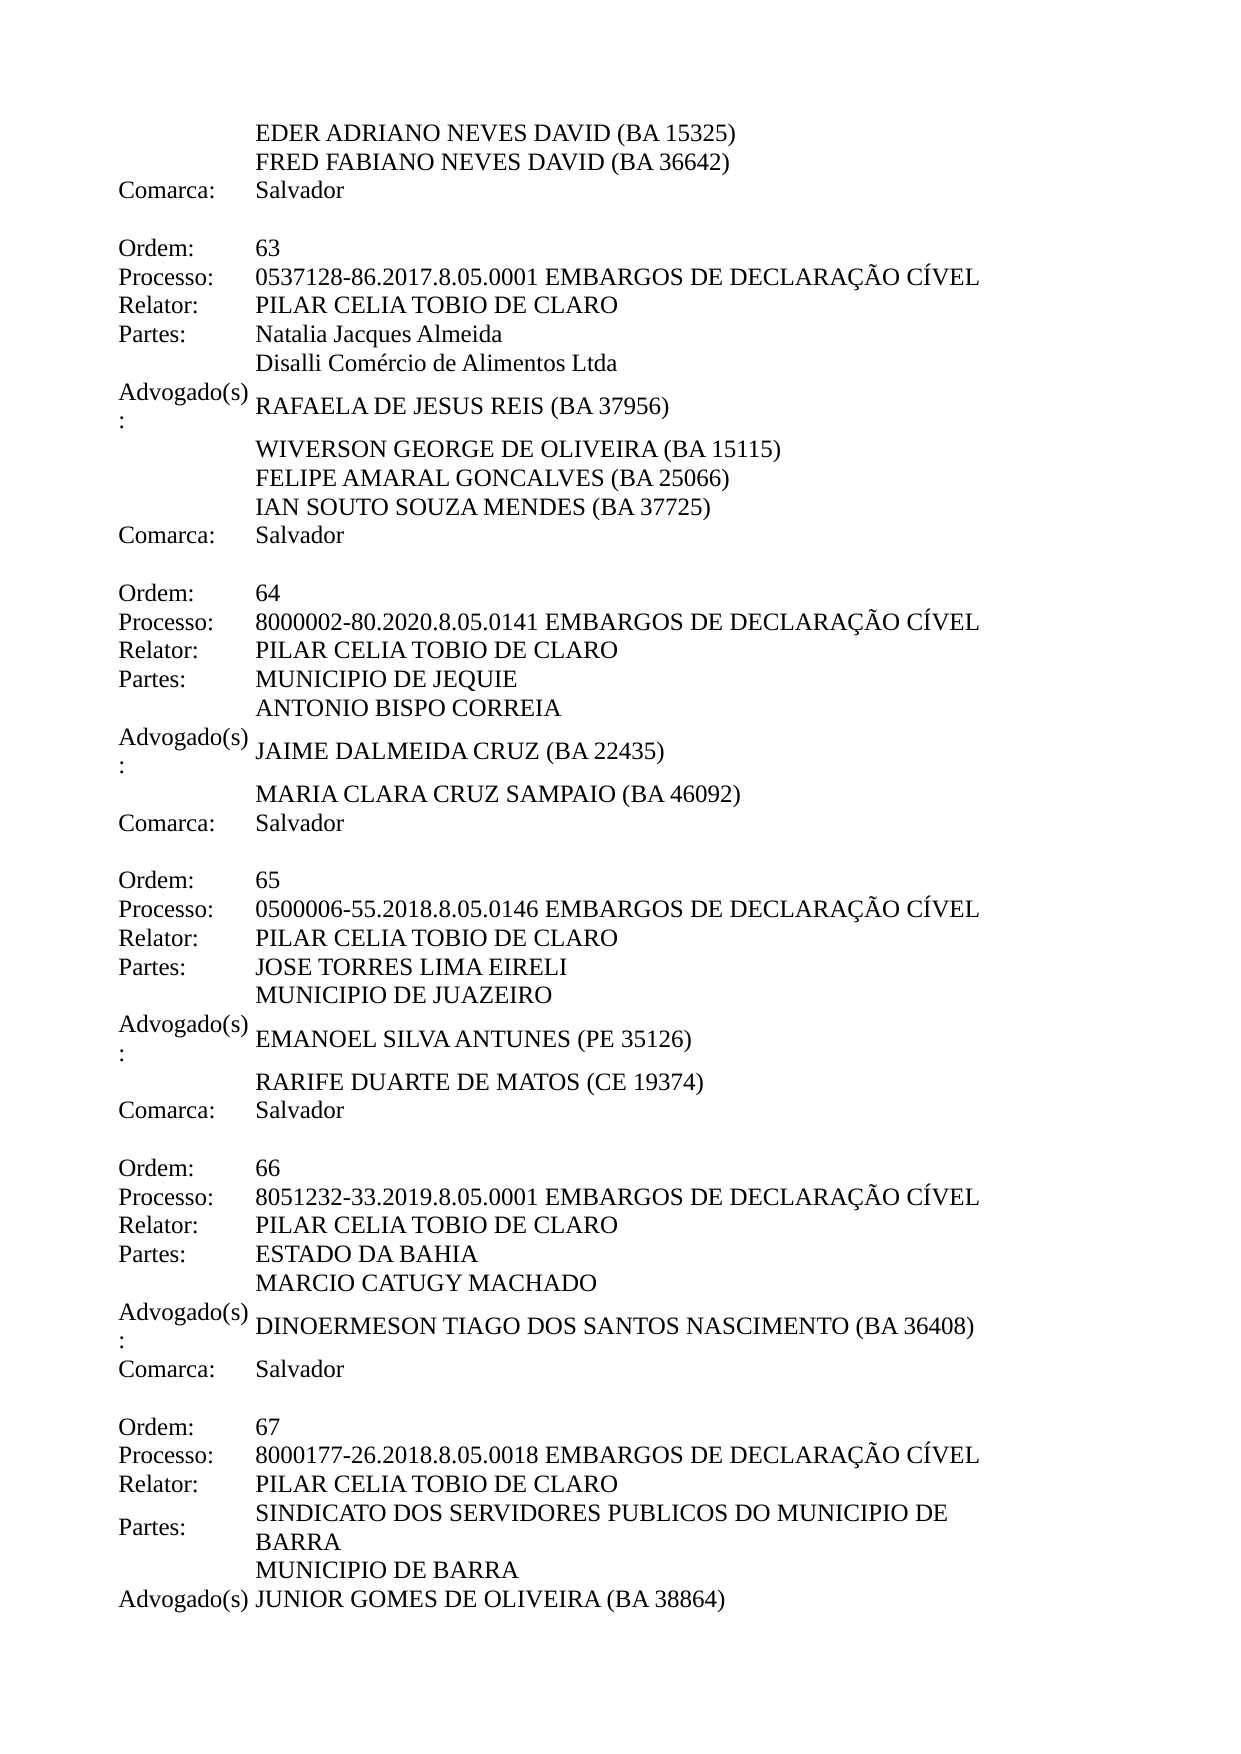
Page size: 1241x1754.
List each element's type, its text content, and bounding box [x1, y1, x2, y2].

table_cell [118, 348, 255, 377]
table_cell RARIFE DUARTE DE MATOS (CE 19374) [255, 1067, 981, 1096]
table_cell SINDICATO DOS SERVIDORES PUBLICOS DO MUNICIPIO DE BARRA [255, 1498, 1041, 1556]
table_cell Comarca: [118, 808, 255, 837]
table_cell [118, 1268, 255, 1297]
table_cell JOSE TORRES LIMA EIRELI [255, 952, 981, 981]
table_cell Advogado(s): [118, 722, 255, 779]
table_header Ordem: [118, 233, 255, 262]
table_cell PILAR CELIA TOBIO DE CLARO [255, 923, 981, 952]
table_cell [118, 463, 255, 492]
table_header 66 [255, 1153, 981, 1182]
table_cell PILAR CELIA TOBIO DE CLARO [255, 291, 981, 319]
table_cell ESTADO DA BAHIA [255, 1239, 981, 1268]
table_cell Salvador [255, 1096, 981, 1124]
table_cell MARIA CLARA CRUZ SAMPAIO (BA 46092) [255, 779, 981, 808]
table_cell Comarca: [118, 176, 255, 204]
table_cell FRED FABIANO NEVES DAVID (BA 36642) [255, 147, 981, 176]
table_cell Processo: [118, 1182, 255, 1211]
table_cell [118, 147, 255, 176]
table_cell Comarca: [118, 1096, 255, 1124]
table_cell [118, 492, 255, 521]
table_cell Partes: [118, 1239, 255, 1268]
table_cell Partes: [118, 319, 255, 348]
table_header Ordem: [118, 578, 255, 607]
table_cell JAIME DALMEIDA CRUZ (BA 22435) [255, 722, 981, 779]
table_header 63 [255, 233, 981, 262]
table_cell Advogado(s): [118, 1009, 255, 1067]
table_cell 8051232-33.2019.8.05.0001 EMBARGOS DE DECLARAÇÃO CÍVEL [255, 1182, 981, 1211]
table_cell FELIPE AMARAL GONCALVES (BA 25066) [255, 463, 981, 492]
table_header 64 [255, 578, 981, 607]
table_cell 0537128-86.2017.8.05.0001 EMBARGOS DE DECLARAÇÃO CÍVEL [255, 262, 981, 291]
table_header 67 [255, 1412, 1041, 1441]
table_cell IAN SOUTO SOUZA MENDES (BA 37725) [255, 492, 981, 521]
table_cell EDER ADRIANO NEVES DAVID (BA 15325) [255, 118, 981, 147]
table_cell PILAR CELIA TOBIO DE CLARO [255, 1469, 1041, 1498]
table_cell Relator: [118, 636, 255, 664]
table_cell Partes: [118, 664, 255, 693]
table_cell MUNICIPIO DE JUAZEIRO [255, 981, 981, 1009]
table_cell Salvador [255, 176, 981, 204]
table_cell [118, 693, 255, 722]
table_cell MUNICIPIO DE BARRA [255, 1556, 1041, 1584]
table_cell Salvador [255, 1354, 981, 1383]
table_cell RAFAELA DE JESUS REIS (BA 37956) [255, 377, 981, 434]
table_cell JUNIOR GOMES DE OLIVEIRA (BA 38864) [255, 1584, 1041, 1613]
table_cell Salvador [255, 808, 981, 837]
table_cell [118, 434, 255, 463]
table_cell Relator: [118, 923, 255, 952]
table_cell WIVERSON GEORGE DE OLIVEIRA (BA 15115) [255, 434, 981, 463]
table_cell 8000002-80.2020.8.05.0141 EMBARGOS DE DECLARAÇÃO CÍVEL [255, 607, 981, 636]
table_cell Comarca: [118, 1354, 255, 1383]
table_cell Salvador [255, 521, 981, 549]
table_cell Partes: [118, 952, 255, 981]
table_header Ordem: [118, 1412, 255, 1441]
table_cell EMANOEL SILVA ANTUNES (PE 35126) [255, 1009, 981, 1067]
table_cell Relator: [118, 291, 255, 319]
table_cell MUNICIPIO DE JEQUIE [255, 664, 981, 693]
table_cell [118, 779, 255, 808]
table_cell Processo: [118, 262, 255, 291]
table_cell DINOERMESON TIAGO DOS SANTOS NASCIMENTO (BA 36408) [255, 1297, 981, 1354]
table_cell MARCIO CATUGY MACHADO [255, 1268, 981, 1297]
table_cell Relator: [118, 1469, 255, 1498]
table_cell Relator: [118, 1211, 255, 1239]
table_header 65 [255, 866, 981, 894]
table_cell Partes: [118, 1498, 255, 1556]
table_cell 0500006-55.2018.8.05.0146 EMBARGOS DE DECLARAÇÃO CÍVEL [255, 894, 981, 923]
table_cell Processo: [118, 607, 255, 636]
table_cell 8000177-26.2018.8.05.0018 EMBARGOS DE DECLARAÇÃO CÍVEL [255, 1441, 1041, 1469]
table_cell ANTONIO BISPO CORREIA [255, 693, 981, 722]
table_cell Processo: [118, 1441, 255, 1469]
table_cell Processo: [118, 894, 255, 923]
table_cell Disalli Comércio de Alimentos Ltda [255, 348, 981, 377]
table_cell PILAR CELIA TOBIO DE CLARO [255, 636, 981, 664]
table_cell PILAR CELIA TOBIO DE CLARO [255, 1211, 981, 1239]
table_cell Advogado(s): [118, 377, 255, 434]
table_cell Advogado(s) [118, 1584, 255, 1613]
table_header Ordem: [118, 866, 255, 894]
table_cell [118, 981, 255, 1009]
table_header Ordem: [118, 1153, 255, 1182]
table_cell [118, 1067, 255, 1096]
table_cell [118, 118, 255, 147]
table_cell [118, 1556, 255, 1584]
table_cell Comarca: [118, 521, 255, 549]
table_cell Natalia Jacques Almeida [255, 319, 981, 348]
table_cell Advogado(s): [118, 1297, 255, 1354]
